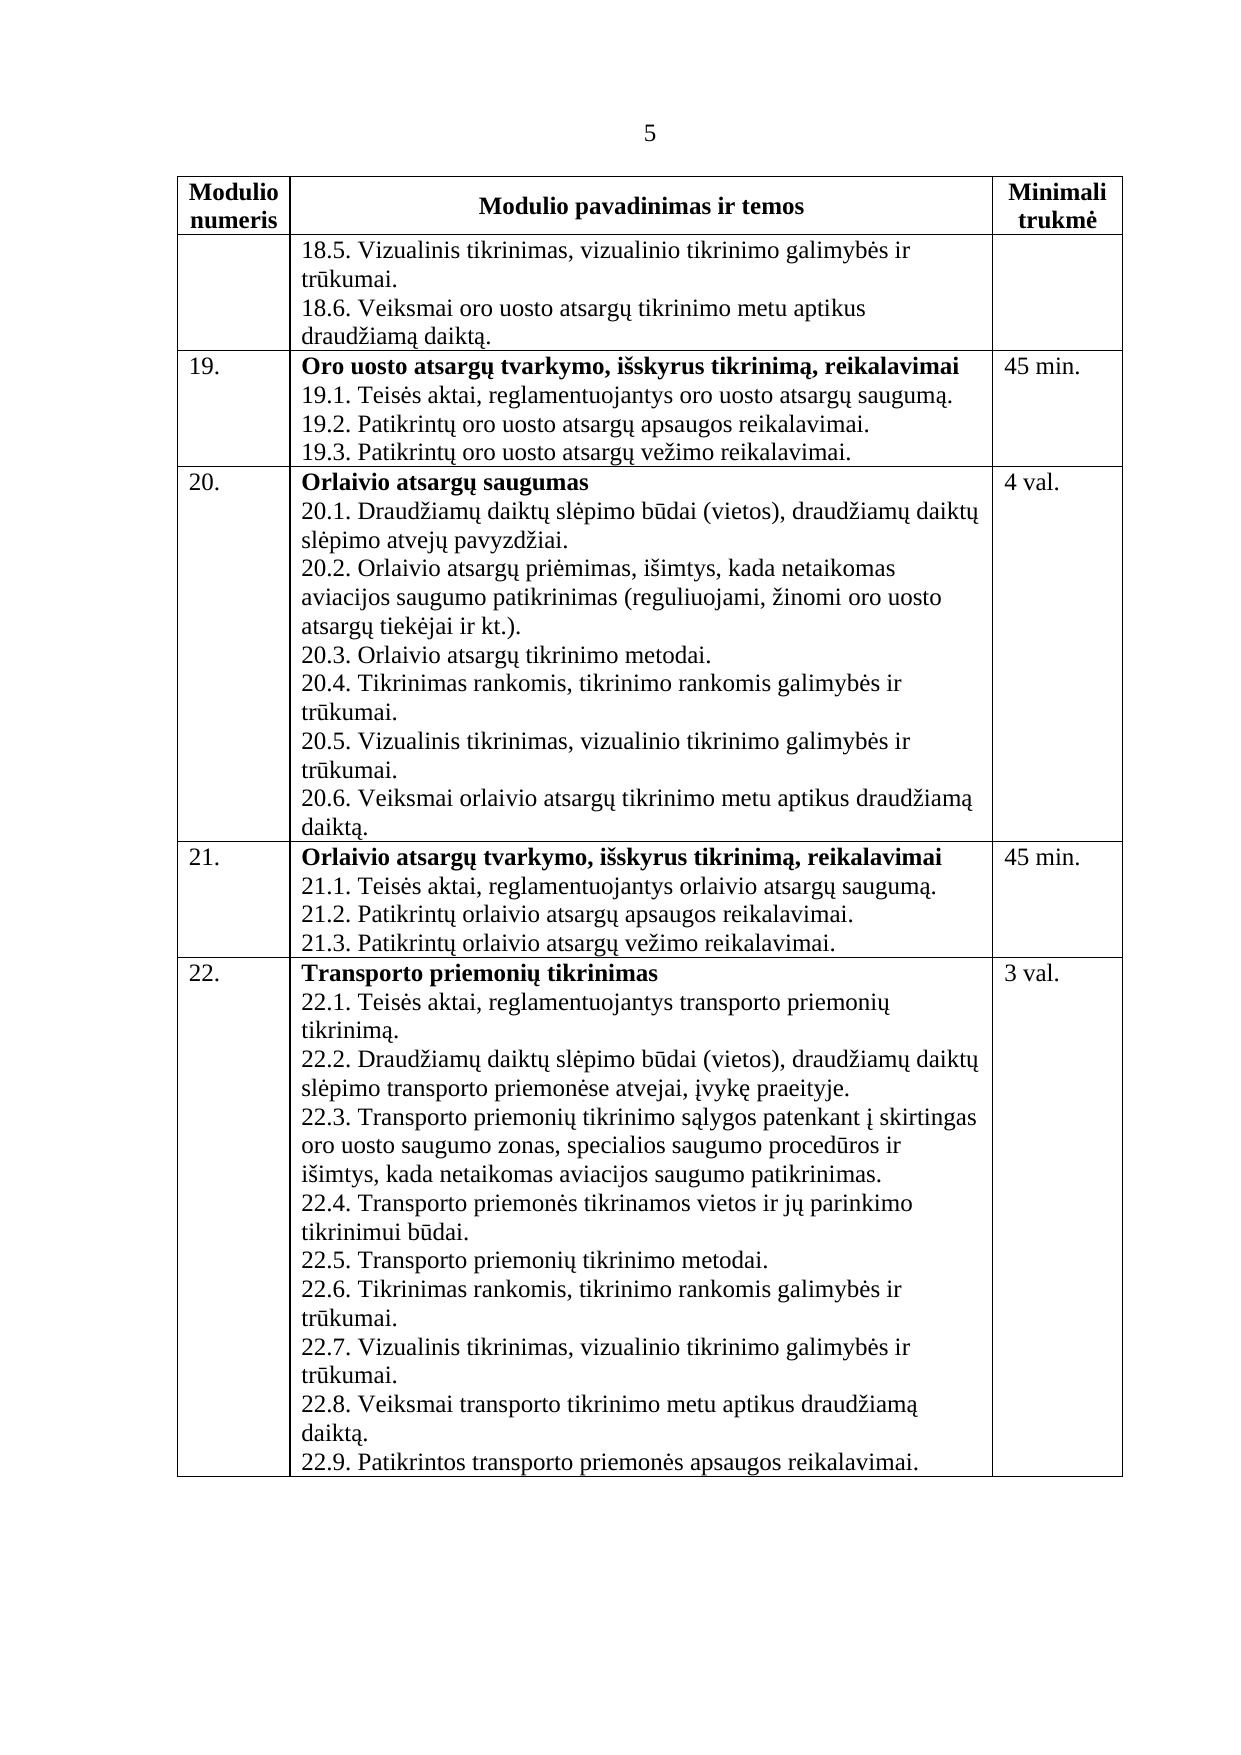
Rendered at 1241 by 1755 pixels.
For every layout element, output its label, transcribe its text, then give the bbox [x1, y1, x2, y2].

table_cell 18.5. Vizualinis tikrinimas, vizualinio tikrinimo galimybės ir trūkumai. 18.6. Veiksmai oro uosto atsargų tikrinimo metu aptikus draudžiamą daiktą. [291, 235, 992, 350]
table_header Modulio numeris [178, 177, 289, 234]
table_cell Orlaivio atsargų tvarkymo, išskyrus tikrinimą, reikalavimai 21.1. Teisės aktai, reglamentuojantys orlaivio atsargų saugumą. 21.2. Patikrintų orlaivio atsargų apsaugos reikalavimai. 21.3. Patikrintų orlaivio atsargų vežimo reikalavimai. [291, 842, 992, 957]
table_header Modulio pavadinimas ir temos [291, 177, 992, 234]
table_cell [178, 235, 289, 350]
table_cell Orlaivio atsargų saugumas 20.1. Draudžiamų daiktų slėpimo būdai (vietos), draudžiamų daiktų slėpimo atvejų pavyzdžiai. 20.2. Orlaivio atsargų priėmimas, išimtys, kada netaikomas aviacijos saugumo patikrinimas (reguliuojami, žinomi oro uosto atsargų tiekėjai ir kt.). 20.3. Orlaivio atsargų tikrinimo metodai. 20.4. Tikrinimas rankomis, tikrinimo rankomis galimybės ir trūkumai. 20.5. Vizualinis tikrinimas, vizualinio tikrinimo galimybės ir trūkumai. 20.6. Veiksmai orlaivio atsargų tikrinimo metu aptikus draudžiamą daiktą. [291, 467, 992, 841]
table_cell [993, 235, 1122, 350]
table_cell 3 val. [993, 958, 1122, 1476]
table_cell 22. [178, 958, 289, 1476]
table_cell Oro uosto atsargų tvarkymo, išskyrus tikrinimą, reikalavimai 19.1. Teisės aktai, reglamentuojantys oro uosto atsargų saugumą. 19.2. Patikrintų oro uosto atsargų apsaugos reikalavimai. 19.3. Patikrintų oro uosto atsargų vežimo reikalavimai. [291, 351, 992, 466]
table_cell 19. [178, 351, 289, 466]
table_cell 21. [178, 842, 289, 957]
table_cell 20. [178, 467, 289, 841]
table_cell 45 min. [993, 842, 1122, 957]
table_header Minimali trukmė [993, 177, 1122, 234]
table_cell 4 val. [993, 467, 1122, 841]
table_cell 45 min. [993, 351, 1122, 466]
table_cell Transporto priemonių tikrinimas 22.1. Teisės aktai, reglamentuojantys transporto priemonių tikrinimą. 22.2. Draudžiamų daiktų slėpimo būdai (vietos), draudžiamų daiktų slėpimo transporto priemonėse atvejai, įvykę praeityje. 22.3. Transporto priemonių tikrinimo sąlygos patenkant į skirtingas oro uosto saugumo zonas, specialios saugumo procedūros ir išimtys, kada netaikomas aviacijos saugumo patikrinimas. 22.4. Transporto priemonės tikrinamos vietos ir jų parinkimo tikrinimui būdai. 22.5. Transporto priemonių tikrinimo metodai. 22.6. Tikrinimas rankomis, tikrinimo rankomis galimybės ir trūkumai. 22.7. Vizualinis tikrinimas, vizualinio tikrinimo galimybės ir trūkumai. 22.8. Veiksmai transporto tikrinimo metu aptikus draudžiamą daiktą. 22.9. Patikrintos transporto priemonės apsaugos reikalavimai. [291, 958, 992, 1476]
